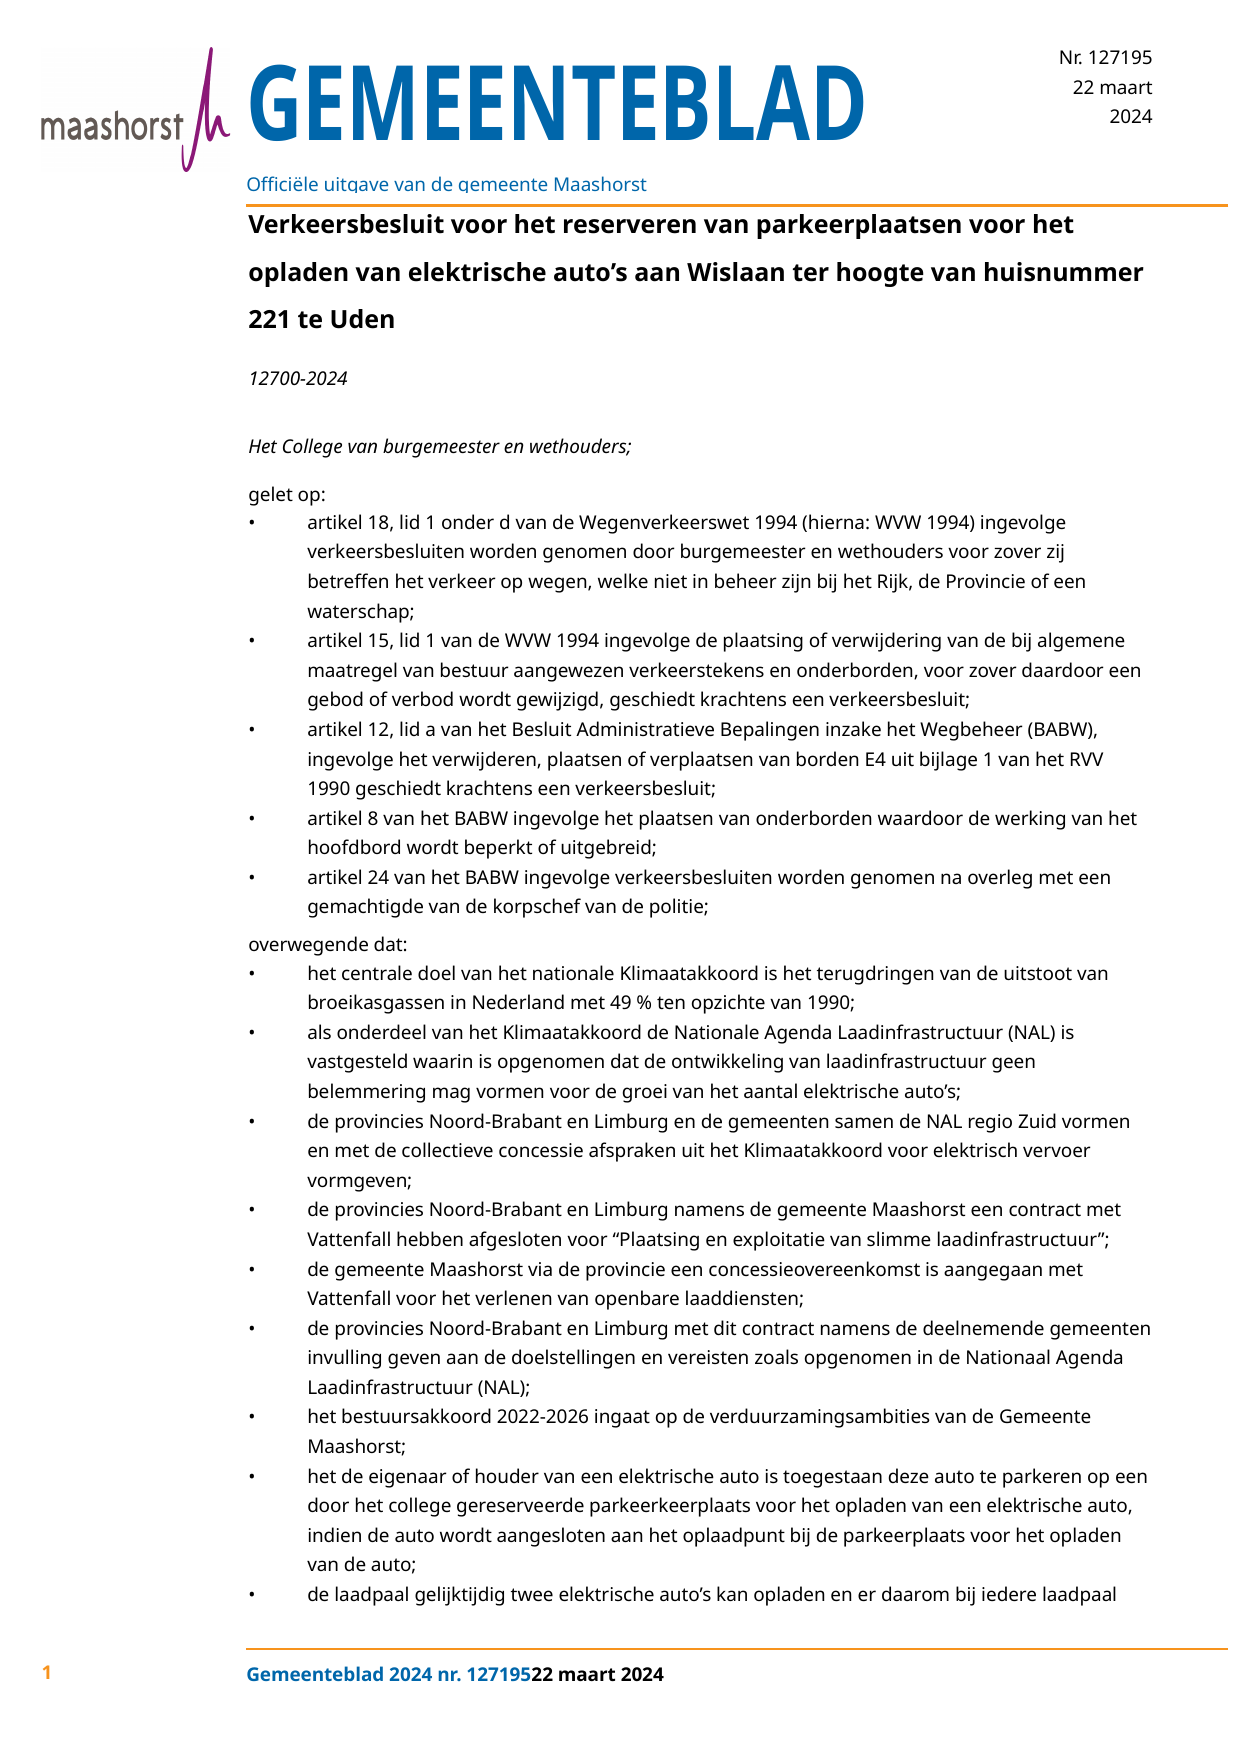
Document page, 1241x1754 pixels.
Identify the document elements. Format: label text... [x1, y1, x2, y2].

list het centrale doel van het nationale Klimaatakkoord is het terugdringen van de uitstoot van broeikasgassen in Nederland met 49 % ten opzichte van 1990; [248, 960, 1152, 1015]
text 12700-2024 [248, 366, 1152, 391]
list de gemeente Maashorst via de provincie een concessieovereenkomst is aangegaan met Vattenfall voor het verlenen van openbare laaddiensten; [248, 1256, 1152, 1311]
list artikel 8 van het BABW ingevolge het plaatsen van onderborden waardoor de werking van het hoofdbord wordt beperkt of uitgebreid; [248, 805, 1152, 860]
text overwegende dat: [248, 932, 1152, 957]
list de provincies Noord-Brabant en Limburg en de gemeenten samen de NAL regio Zuid vormen en met de collectieve concessie afspraken uit het Klimaatakkoord voor elektrisch vervoer vormgeven; [248, 1108, 1152, 1193]
list de laadpaal gelijktijdig twee elektrische auto’s kan opladen en er daarom bij iedere laadpaal [248, 1581, 1152, 1607]
list de provincies Noord-Brabant en Limburg namens de gemeente Maashorst een contract met Vattenfall hebben afgesloten voor “Plaatsing en exploitatie van slimme laadinfrastructuur”; [248, 1197, 1152, 1252]
text Het College van burgemeester en wethouders; [248, 433, 1152, 459]
list artikel 12, lid a van het Besluit Administratieve Bepalingen inzake het Wegbeheer (BABW), ingevolge het verwijderen, plaatsen of verplaatsen van borden E4 uit bijlage 1 van het RVV 1990 geschiedt krachtens een verkeersbesluit; [248, 716, 1152, 801]
picture [41, 47, 231, 172]
list het de eigenaar of houder van een elektrische auto is toegestaan deze auto te parkeren op een door het college gereserveerde parkeerkeerplaats voor het opladen van een elektrische auto, indien de auto wordt aangesloten aan het oplaadpunt bij de parkeerplaats voor het opladen van de auto; [248, 1463, 1152, 1577]
list artikel 15, lid 1 van de WVW 1994 ingevolge de plaatsing of verwijdering van de bij algemene maatregel van bestuur aangewezen verkeerstekens en onderborden, voor zover daardoor een gebod of verbod wordt gewijzigd, geschiedt krachtens een verkeersbesluit; [248, 627, 1152, 712]
list het bestuursakkoord 2022-2026 ingaat op de verduurzamingsambities van de Gemeente Maashorst; [248, 1404, 1152, 1459]
text Verkeersbesluit voor het reserveren van parkeerplaatsen voor het opladen van elektrische auto’s aan Wislaan ter hoogte van huisnummer 221 te Uden [248, 207, 1152, 336]
list de provincies Noord-Brabant en Limburg met dit contract namens de deelnemende gemeenten invulling geven aan de doelstellingen en vereisten zoals opgenomen in de Nationaal Agenda Laadinfrastructuur (NAL); [248, 1315, 1152, 1400]
list artikel 24 van het BABW ingevolge verkeersbesluiten worden genomen na overleg met een gemachtigde van de korpschef van de politie; [248, 864, 1152, 919]
list als onderdeel van het Klimaatakkoord de Nationale Agenda Laadinfrastructuur (NAL) is vastgesteld waarin is opgenomen dat de ontwikkeling van laadinfrastructuur geen belemmering mag vormen voor de groei van het aantal elektrische auto’s; [248, 1019, 1152, 1104]
text gelet op: [248, 481, 1152, 507]
list artikel 18, lid 1 onder d van de Wegenverkeerswet 1994 (hierna: WVW 1994) ingevolge verkeersbesluiten worden genomen door burgemeester en wethouders voor zover zij betreffen het verkeer op wegen, welke niet in beheer zijn bij het Rijk, de Provincie of een waterschap; [248, 509, 1152, 624]
